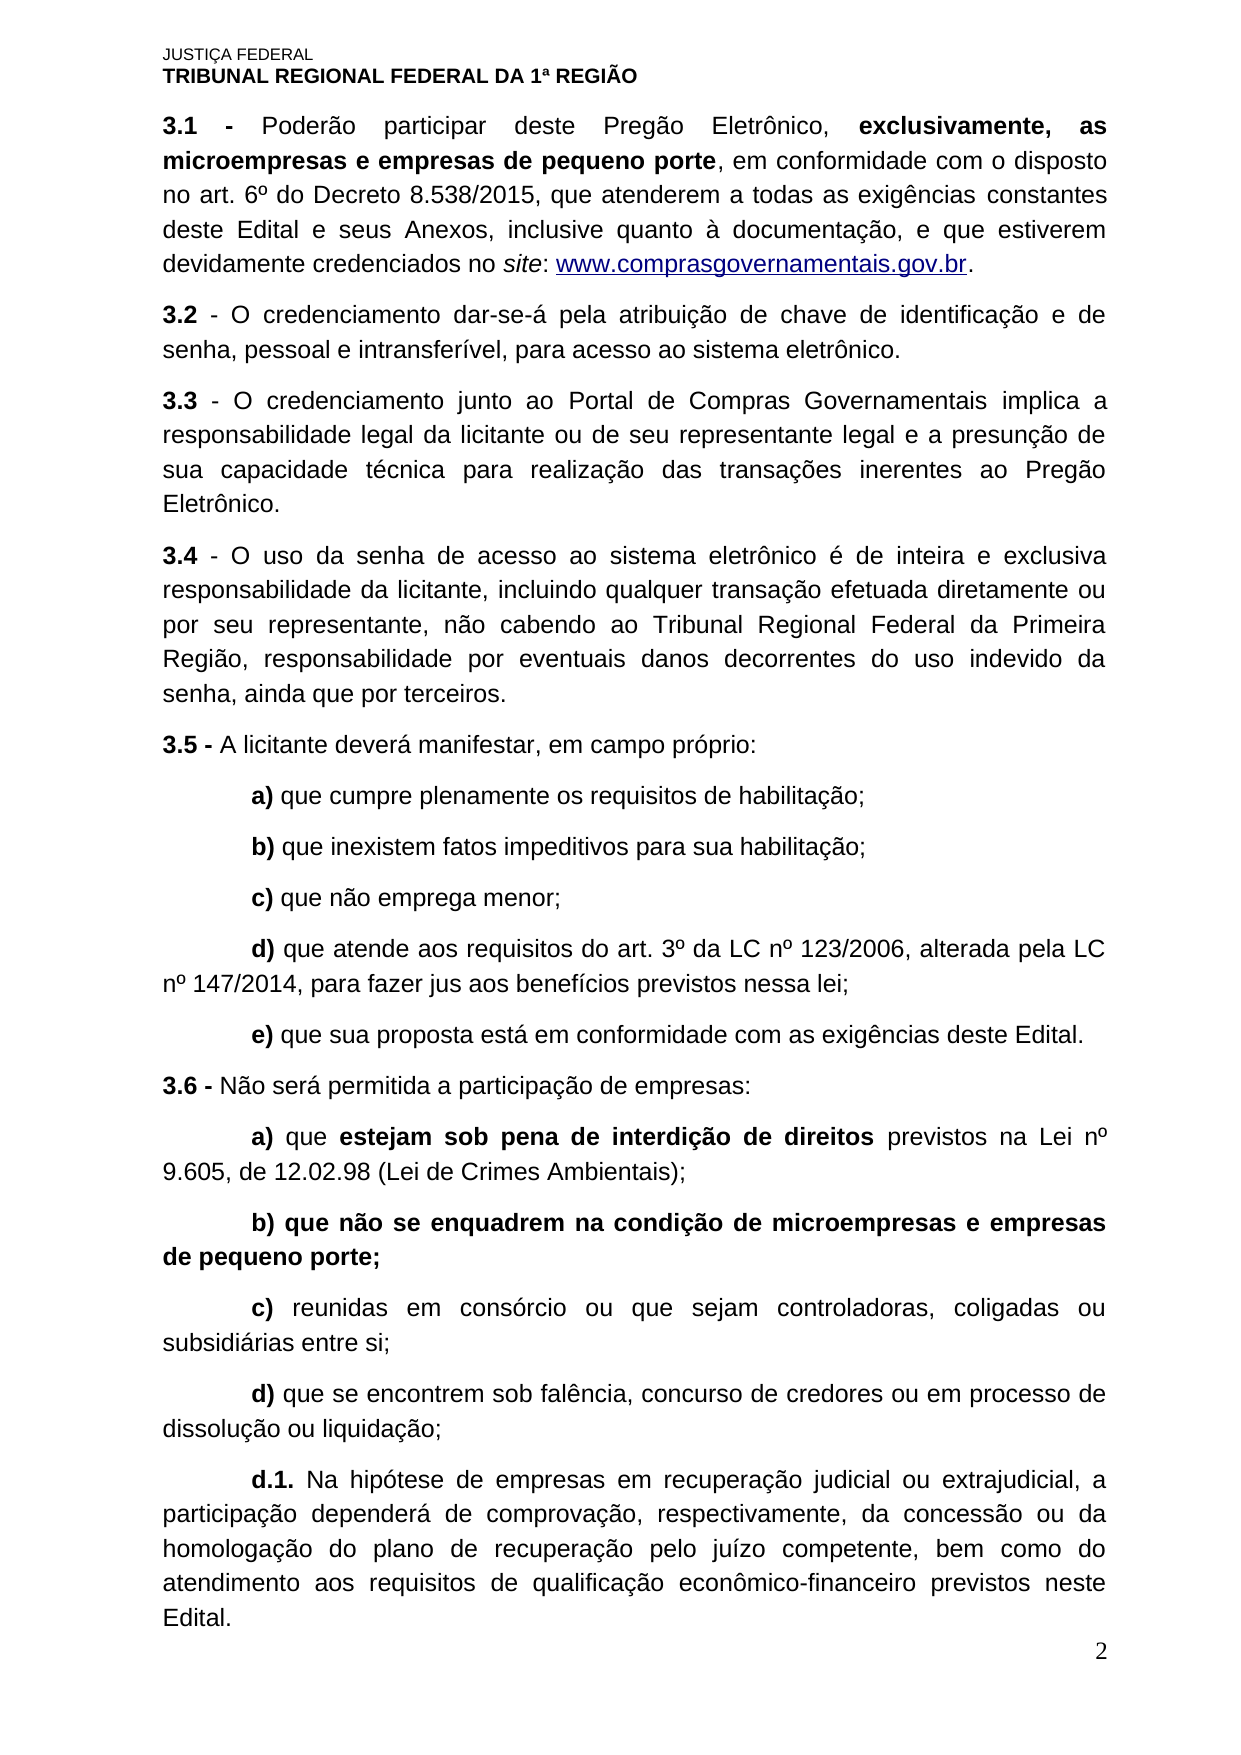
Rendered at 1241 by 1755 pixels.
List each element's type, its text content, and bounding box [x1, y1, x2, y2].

text e) que sua proposta está em conformidade com as exigências deste Edital. [162, 1020, 1107, 1049]
text 3.1 - Poderão participar deste Pregão Eletrônico, exclusivamente, as microempresas e empresas de pequeno porte, em conformidade com o disposto no art. 6º do Decreto 8.538/2015, que atenderem a todas as exigências constantes deste Edital e seus Anexos, inclusive quanto à documentação, e que estiverem devidamente credenciados no site: www.comprasgovernamentais.gov.br. [162, 111, 1107, 278]
text a) que estejam sob pena de interdição de direitos previstos na Lei nº 9.605, de 12.02.98 (Lei de Crimes Ambientais); [162, 1122, 1107, 1185]
text c) reunidas em consórcio ou que sejam controladoras, coligadas ou subsidiárias entre si; [162, 1293, 1107, 1357]
text d) que se encontrem sob falência, concurso de credores ou em processo de dissolução ou liquidação; [162, 1379, 1107, 1442]
text 3.2 - O credenciamento dar-se-á pela atribuição de chave de identificação e de senha, pessoal e intransferível, para acesso ao sistema eletrônico. [162, 300, 1107, 364]
text a) que cumpre plenamente os requisitos de habilitação; [162, 781, 1107, 809]
text c) que não emprega menor; [162, 883, 1107, 912]
text b) que não se enquadrem na condição de microempresas e empresas de pequeno porte; [162, 1208, 1107, 1271]
text 3.6 - Não será permitida a participação de empresas: [162, 1071, 1107, 1100]
text b) que inexistem fatos impeditivos para sua habilitação; [162, 832, 1107, 861]
text d.1. Na hipótese de empresas em recuperação judicial ou extrajudicial, a participação dependerá de comprovação, respectivamente, da concessão ou da homologação do plano de recuperação pelo juízo competente, bem como do atendimento aos requisitos de qualificação econômico-financeiro previstos neste Edital. [162, 1465, 1107, 1631]
text 3.4 - O uso da senha de acesso ao sistema eletrônico é de inteira e exclusiva responsabilidade da licitante, incluindo qualquer transação efetuada diretamente ou por seu representante, não cabendo ao Tribunal Regional Federal da Primeira Região, responsabilidade por eventuais danos decorrentes do uso indevido da senha, ainda que por terceiros. [162, 541, 1107, 707]
text 3.3 - O credenciamento junto ao Portal de Compras Governamentais implica a responsabilidade legal da licitante ou de seu representante legal e a presunção de sua capacidade técnica para realização das transações inerentes ao Pregão Eletrônico. [162, 386, 1107, 518]
text 3.5 - A licitante deverá manifestar, em campo próprio: [162, 730, 1107, 758]
text d) que atende aos requisitos do art. 3º da LC nº 123/2006, alterada pela LC nº 147/2014, para fazer jus aos benefícios previstos nessa lei; [162, 934, 1107, 997]
